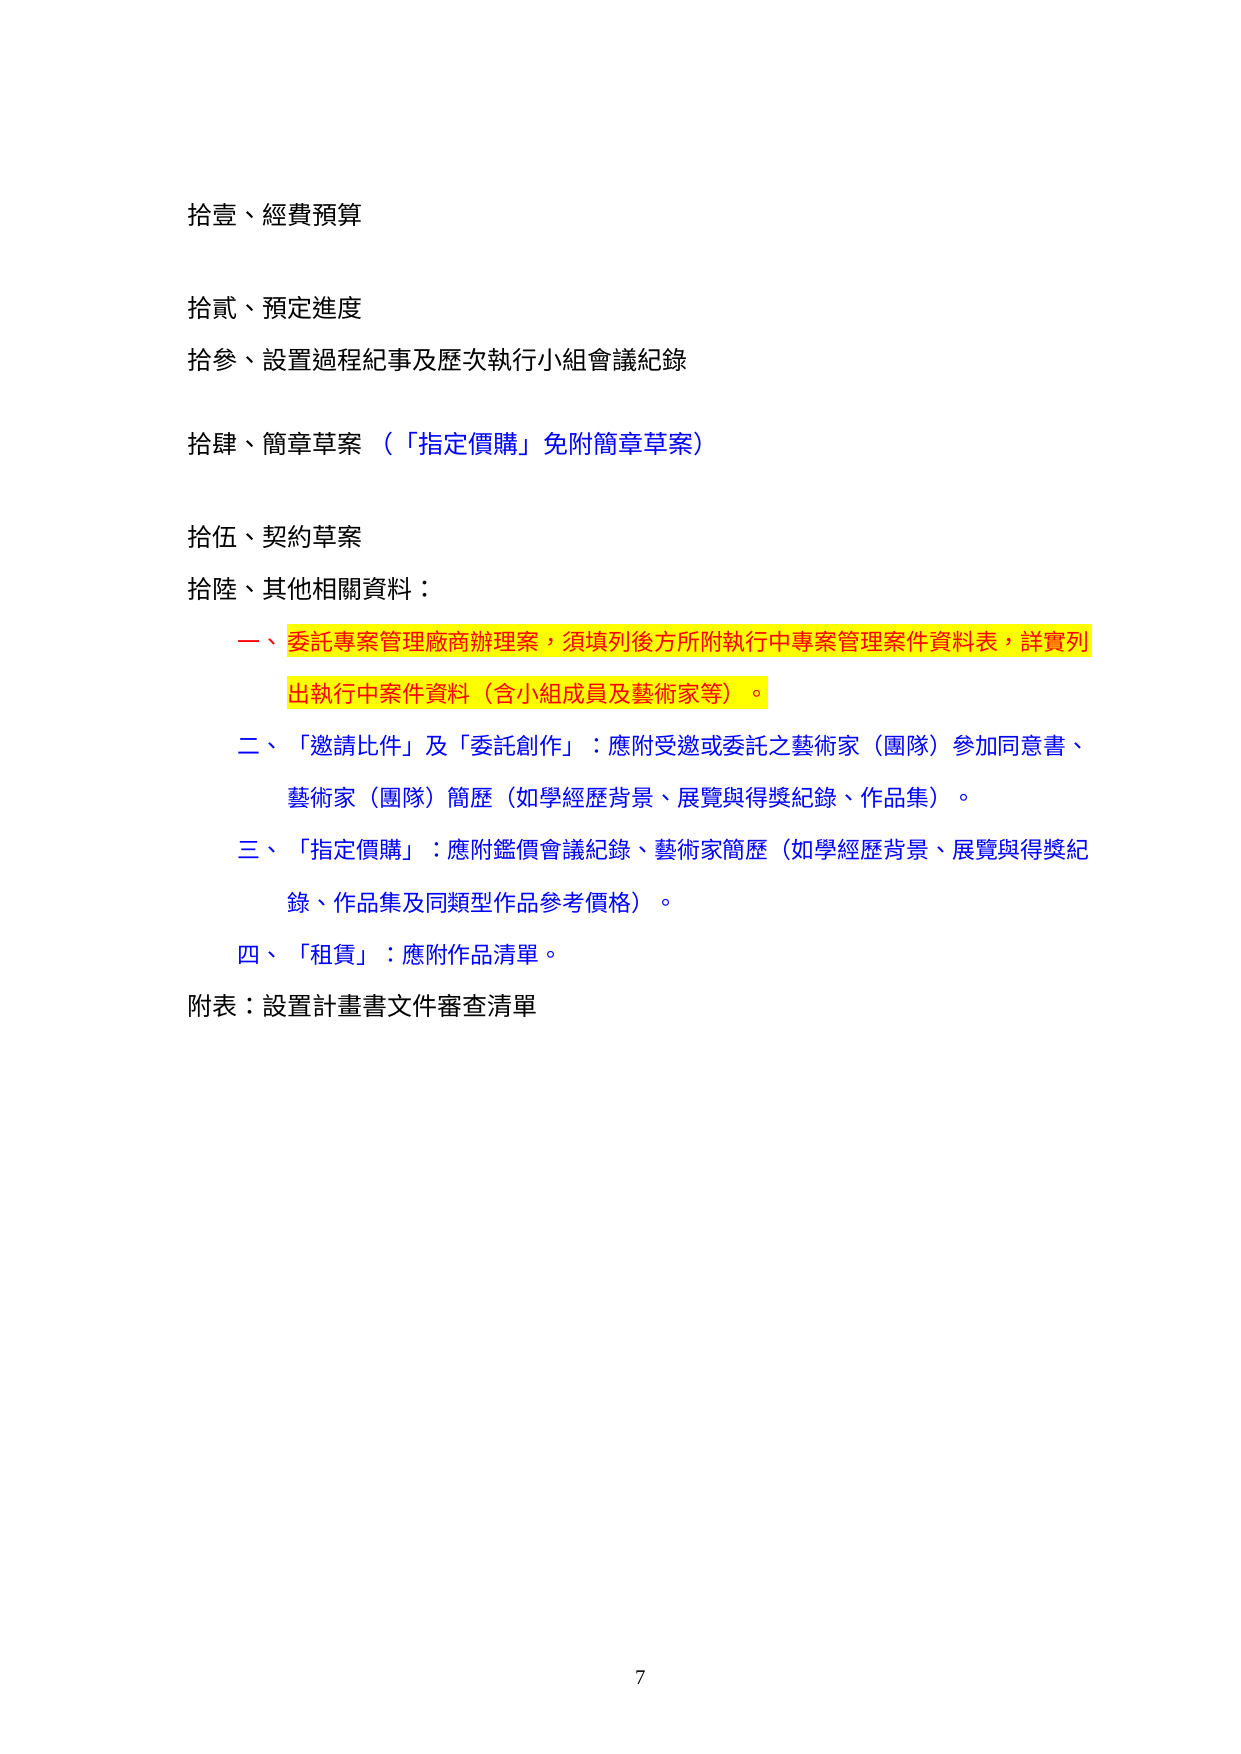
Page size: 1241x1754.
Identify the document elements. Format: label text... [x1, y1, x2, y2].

list 委託專案管理廠商辦理案，須填列後方所附執行中專案管理案件資料表，詳實列出執行中案件資料（含小組成員及藝術家等）。 [237, 609, 1092, 713]
text 拾陸、其他相關資料： [187, 557, 1092, 609]
list 「租賃」：應附作品清單。 [237, 921, 1092, 973]
text 拾壹、經費預算 [187, 151, 1092, 276]
list 「邀請比件」及「委託創作」：應附受邀或委託之藝術家（團隊）參加同意書、藝術家（團隊）簡歷（如學經歷背景、展覽與得獎紀錄、作品集）。 [237, 713, 1092, 817]
text 附表：設置計畫書文件審查清單 [187, 973, 1092, 1026]
list 「指定價購」：應附鑑價會議紀錄、藝術家簡歷（如學經歷背景、展覽與得獎紀錄、作品集及同類型作品參考價格）。 [237, 817, 1092, 921]
text 拾參、設置過程紀事及歷次執行小組會議紀錄 [187, 328, 1092, 380]
text 拾伍、契約草案 [187, 505, 1092, 557]
text 拾貳、預定進度 [187, 276, 1092, 328]
text 拾肆、簡章草案 （「指定價購」免附簡章草案） [187, 380, 1092, 505]
